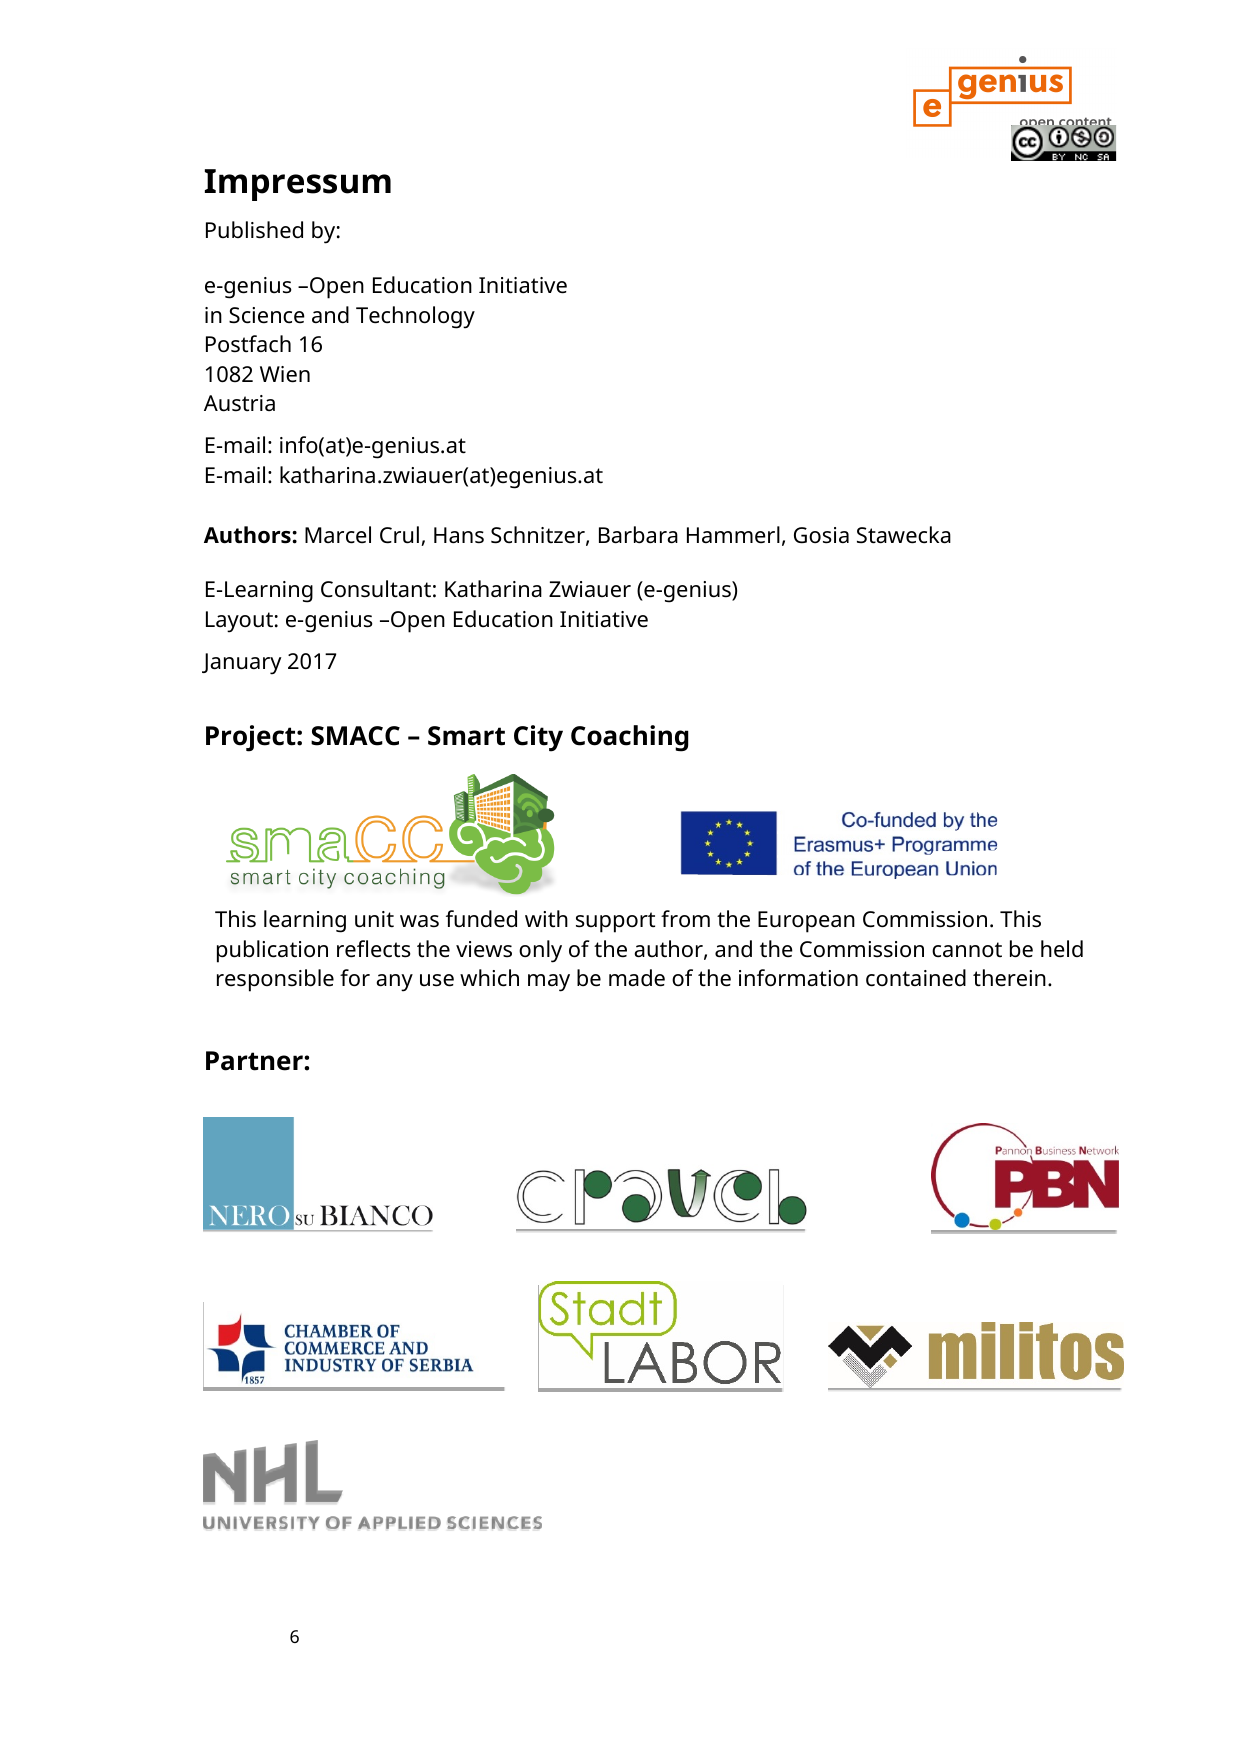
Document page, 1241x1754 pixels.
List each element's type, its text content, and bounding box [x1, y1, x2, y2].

text Impressum [204, 107, 1119, 203]
text January 2017 [204, 646, 1119, 675]
text Project: SMACC – Smart City Coaching [204, 717, 1119, 753]
text E-Learning Consultant: Katharina Zwiauer (e-genius) Layout: e-genius –Open Education Initiative [204, 574, 1119, 633]
text Published by: [204, 215, 1119, 245]
table_header [204, 765, 663, 891]
table_header [663, 765, 1108, 891]
text Partner: [204, 1047, 1119, 1077]
text Authors: Marcel Crul, Hans Schnitzer, Barbara Hammerl, Gosia Stawecka [204, 520, 1119, 549]
text E-mail: info(at)e-genius.at E-mail: katharina.zwiauer(at)egenius.at [204, 430, 1119, 490]
text e-genius –Open Education Initiative in Science and Technology Postfach 16 1082 Wien Austria [204, 270, 1119, 418]
table_cell This learning unit was funded with support from the European Commission. This publication reflects the views only of the author, and the Commission cannot be held responsible for any use which may be made of the information contained therein. [204, 891, 1108, 993]
